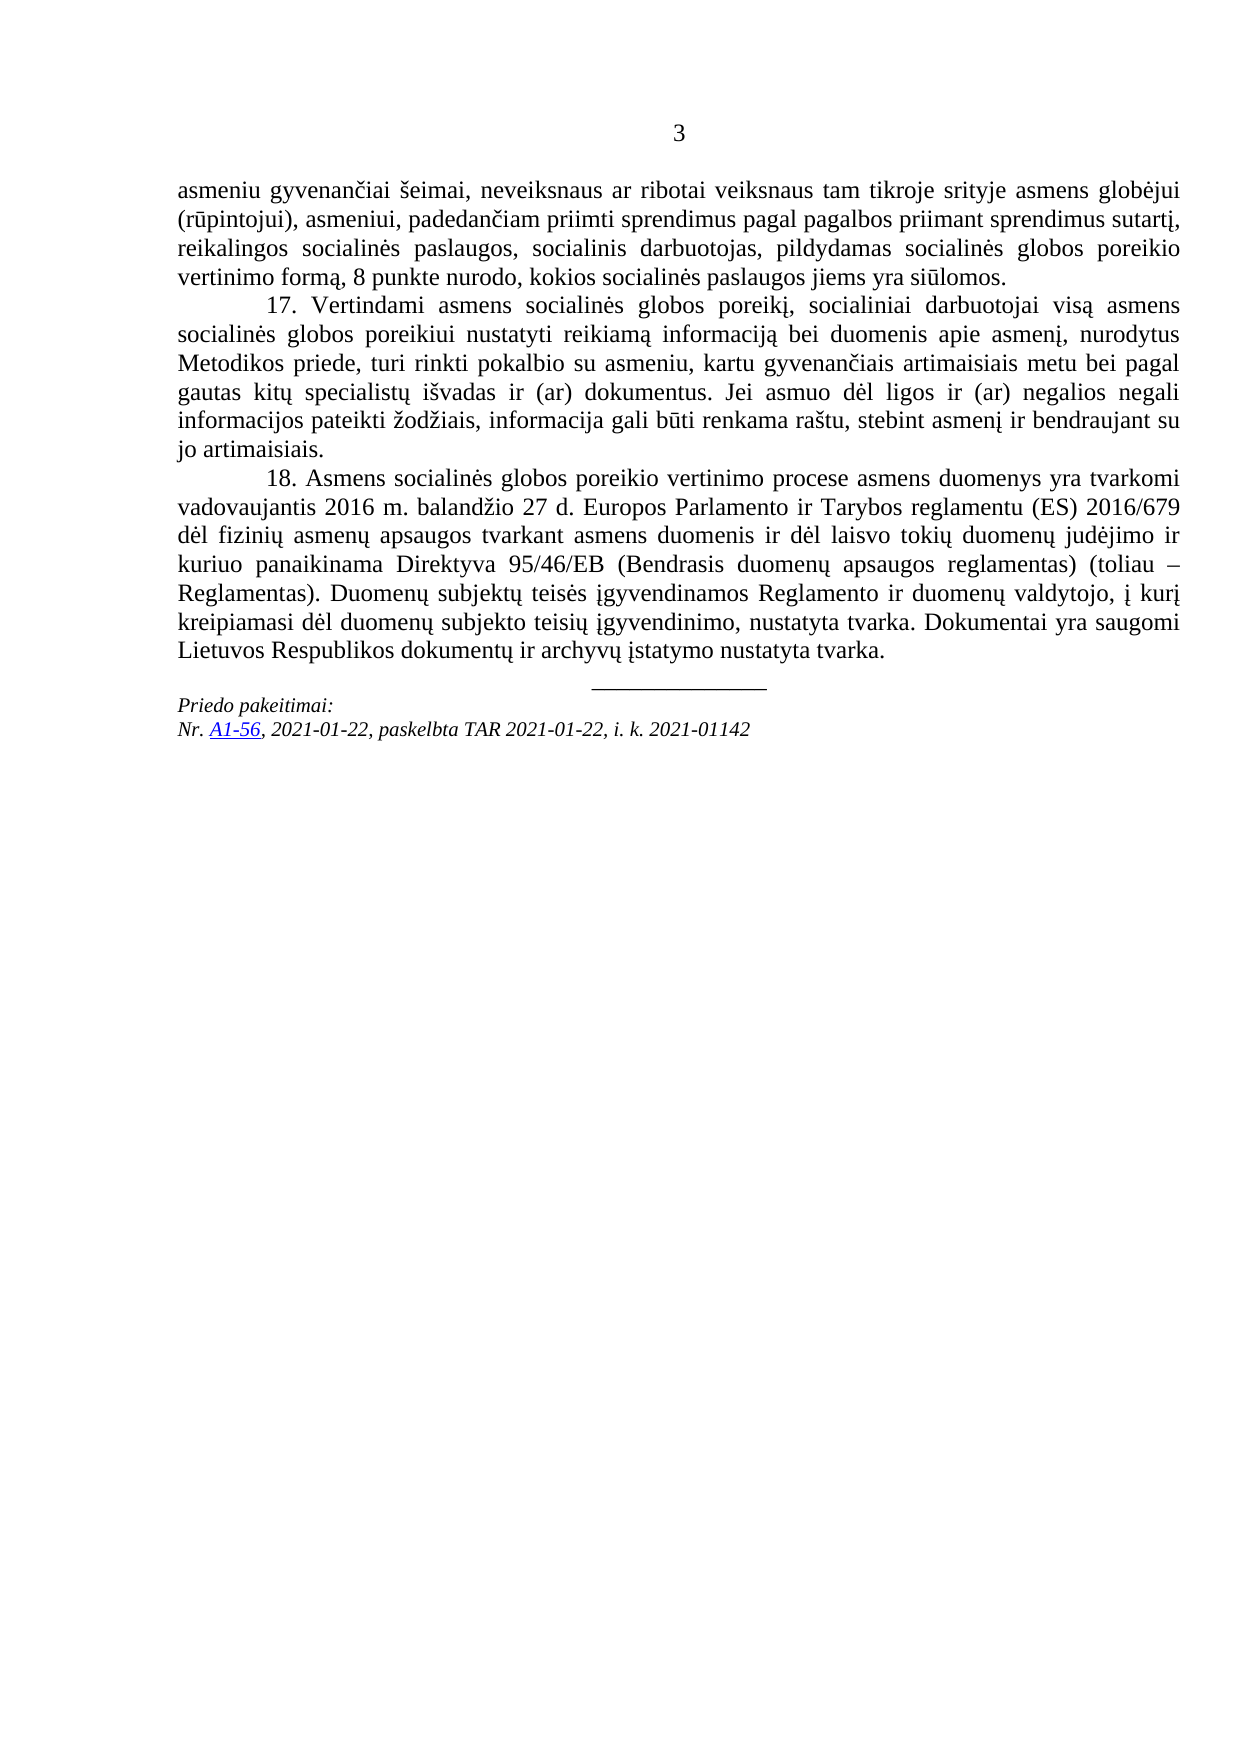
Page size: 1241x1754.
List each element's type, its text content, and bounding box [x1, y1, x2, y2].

text Priedo pakeitimai: [177, 693, 1181, 717]
text 17. Vertindami asmens socialinės globos poreikį, socialiniai darbuotojai visą asmens socialinės globos poreikiui nustatyti reikiamą informaciją bei duomenis apie asmenį, nurodytus Metodikos priede, turi rinkti pokalbio su asmeniu, kartu gyvenančiais artimaisiais metu bei pagal gautas kitų specialistų išvadas ir (ar) dokumentus. Jei asmuo dėl ligos ir (ar) negalios negali informacijos pateikti žodžiais, informacija gali būti renkama raštu, stebint asmenį ir bendraujant su jo artimaisiais. [177, 291, 1181, 463]
text 18. Asmens socialinės globos poreikio vertinimo procese asmens duomenys yra tvarkomi vadovaujantis 2016 m. balandžio 27 d. Europos Parlamento ir Tarybos reglamentu (ES) 2016/679 dėl fizinių asmenų apsaugos tvarkant asmens duomenis ir dėl laisvo tokių duomenų judėjimo ir kuriuo panaikinama Direktyva 95/46/EB (Bendrasis duomenų apsaugos reglamentas) (toliau – Reglamentas). Duomenų subjektų teisės įgyvendinamos Reglamento ir duomenų valdytojo, į kurį kreipiamasi dėl duomenų subjekto teisių įgyvendinimo, nustatyta tvarka. Dokumentai yra saugomi Lietuvos Respublikos dokumentų ir archyvų įstatymo nustatyta tvarka. [177, 463, 1181, 664]
text ______________ [177, 664, 1181, 693]
text Nr. A1-56, 2021-01-22, paskelbta TAR 2021-01-22, i. k. 2021-01142 [177, 717, 1181, 741]
text asmeniu gyvenančiai šeimai, neveiksnaus ar ribotai veiksnaus tam tikroje srityje asmens globėjui (rūpintojui), asmeniui, padedančiam priimti sprendimus pagal pagalbos priimant sprendimus sutartį, reikalingos socialinės paslaugos, socialinis darbuotojas, pildydamas socialinės globos poreikio vertinimo formą, 8 punkte nurodo, kokios socialinės paslaugos jiems yra siūlomos. [177, 176, 1181, 291]
